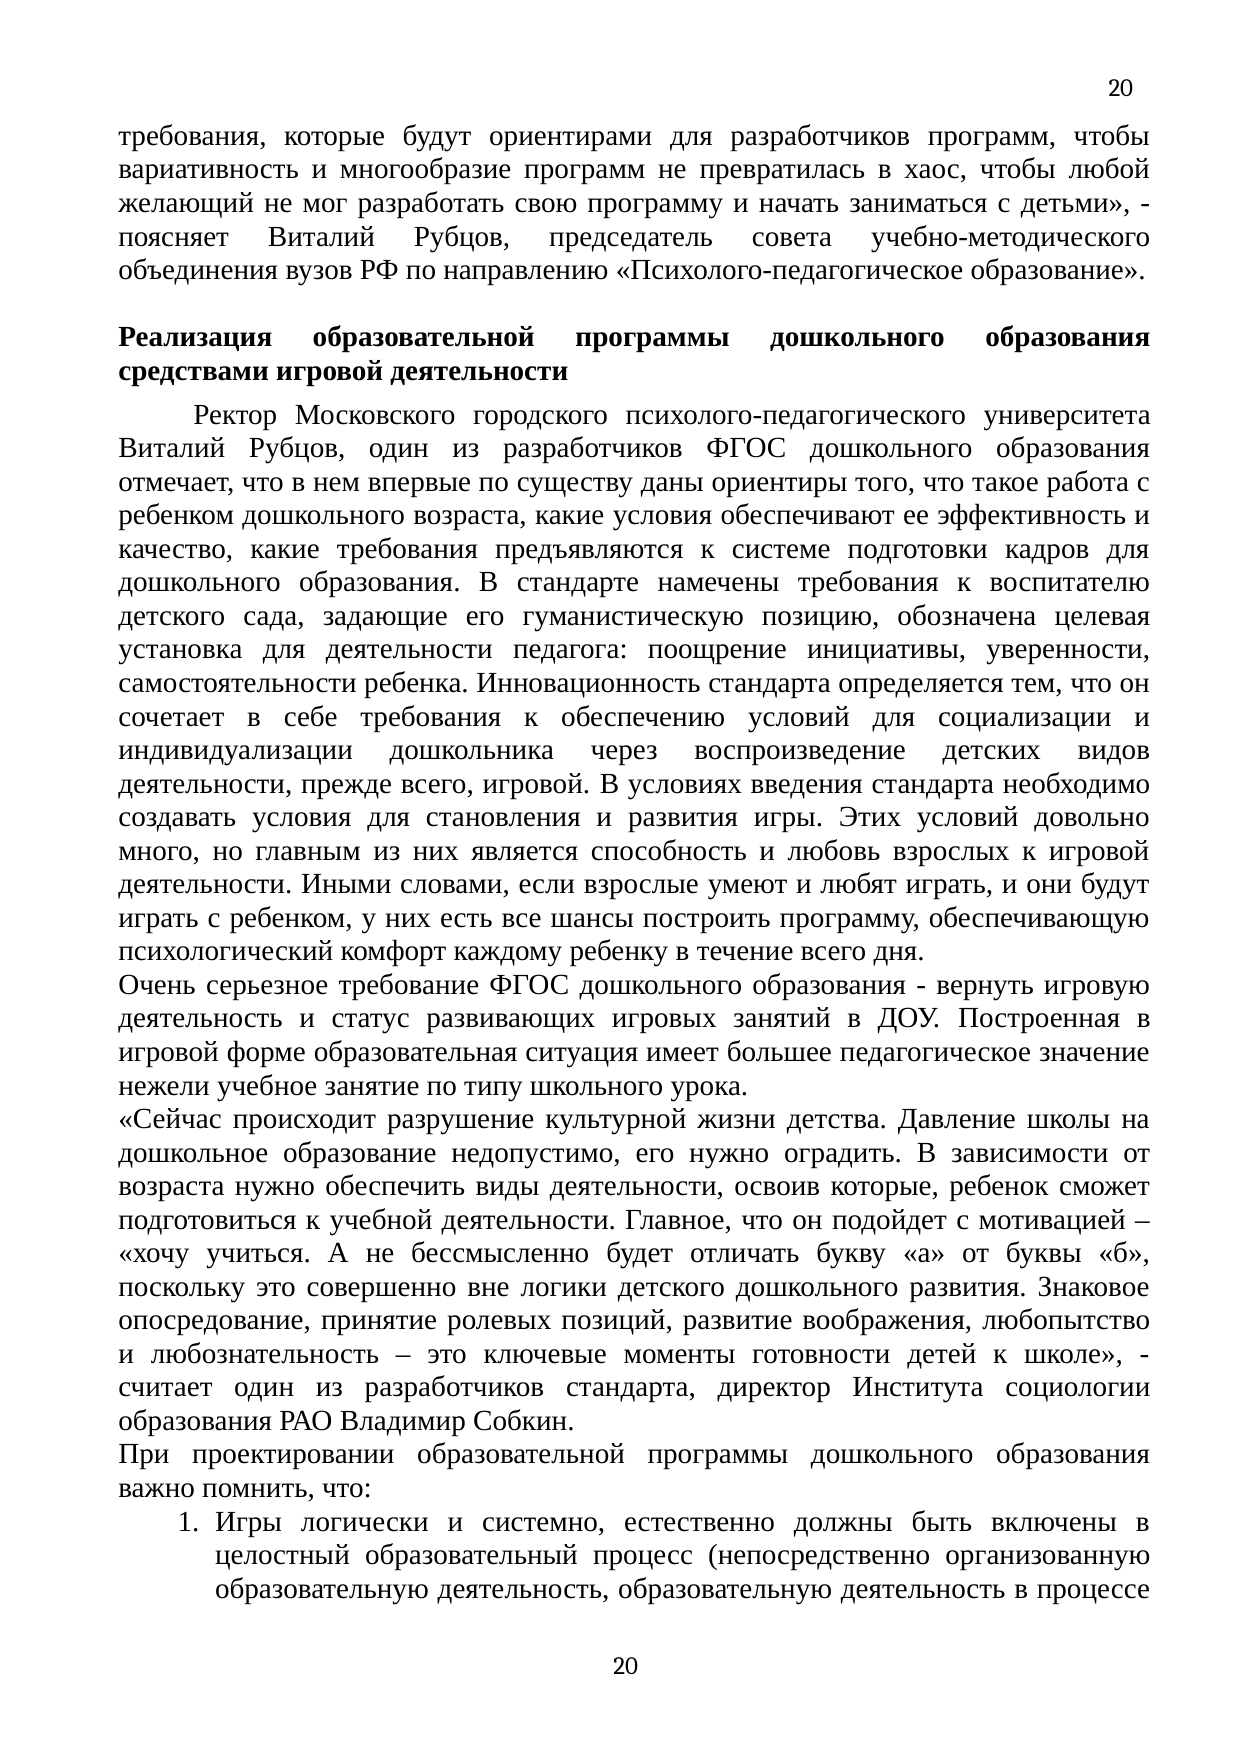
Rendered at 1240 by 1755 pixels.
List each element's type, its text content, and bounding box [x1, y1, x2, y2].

text Реализация образовательной программы дошкольного образования средствами игровой деятельности [118, 319, 1151, 386]
text требования, которые будут ориентирами для разработчиков программ, чтобы вариативность и многообразие программ не превратилась в хаос, чтобы любой желающий не мог разработать свою программу и начать заниматься с детьми», - поясняет Виталий Рубцов, председатель совета учебно-методического объединения вузов РФ по направлению «Психолого-педагогическое образование». [118, 118, 1151, 286]
list Игры логически и системно, естественно должны быть включены в целостный образовательный процесс (непосредственно организованную образовательную деятельность, образовательную деятельность в процессе [177, 1504, 1151, 1604]
text «Сейчас происходит разрушение культурной жизни детства. Давление школы на дошкольное образование недопустимо, его нужно оградить. В зависимости от возраста нужно обеспечить виды деятельности, освоив которые, ребенок сможет подготовиться к учебной деятельности. Главное, что он подойдет с мотивацией – «хочу учиться. А не бессмысленно будет отличать букву «а» от буквы «б», поскольку это совершенно вне логики детского дошкольного развития. Знаковое опосредование, принятие ролевых позиций, развитие воображения, любопытство и любознательность – это ключевые моменты готовности детей к школе», - считает один из разработчиков стандарта, директор Института социологии образования РАО Владимир Собкин. [118, 1101, 1151, 1437]
text Ректор Московского городского психолого-педагогического университета Виталий Рубцов, один из разработчиков ФГОС дошкольного образования отмечает, что в нем впервые по существу даны ориентиры того, что такое работа с ребенком дошкольного возраста, какие условия обеспечивают ее эффективность и качество, какие требования предъявляются к системе подготовки кадров для дошкольного образования. В стандарте намечены требования к воспитателю детского сада, задающие его гуманистическую позицию, обозначена целевая установка для деятельности педагога: поощрение инициативы, уверенности, самостоятельности ребенка. Инновационность стандарта определяется тем, что он сочетает в себе требования к обеспечению условий для социализации и индивидуализации дошкольника через воспроизведение детских видов деятельности, прежде всего, игровой. В условиях введения стандарта необходимо создавать условия для становления и развития игры. Этих условий довольно много, но главным из них является способность и любовь взрослых к игровой деятельности. Иными словами, если взрослые умеют и любят играть, и они будут играть с ребенком, у них есть все шансы построить программу, обеспечивающую психологический комфорт каждому ребенку в течение всего дня. [118, 397, 1151, 967]
text При проектировании образовательной программы дошкольного образования важно помнить, что: [118, 1437, 1151, 1504]
text Очень серьезное требование ФГОС дошкольного образования - вернуть игровую деятельность и статус развивающих игровых занятий в ДОУ. Построенная в игровой форме образовательная ситуация имеет большее педагогическое значение нежели учебное занятие по типу школьного урока. [118, 967, 1151, 1101]
